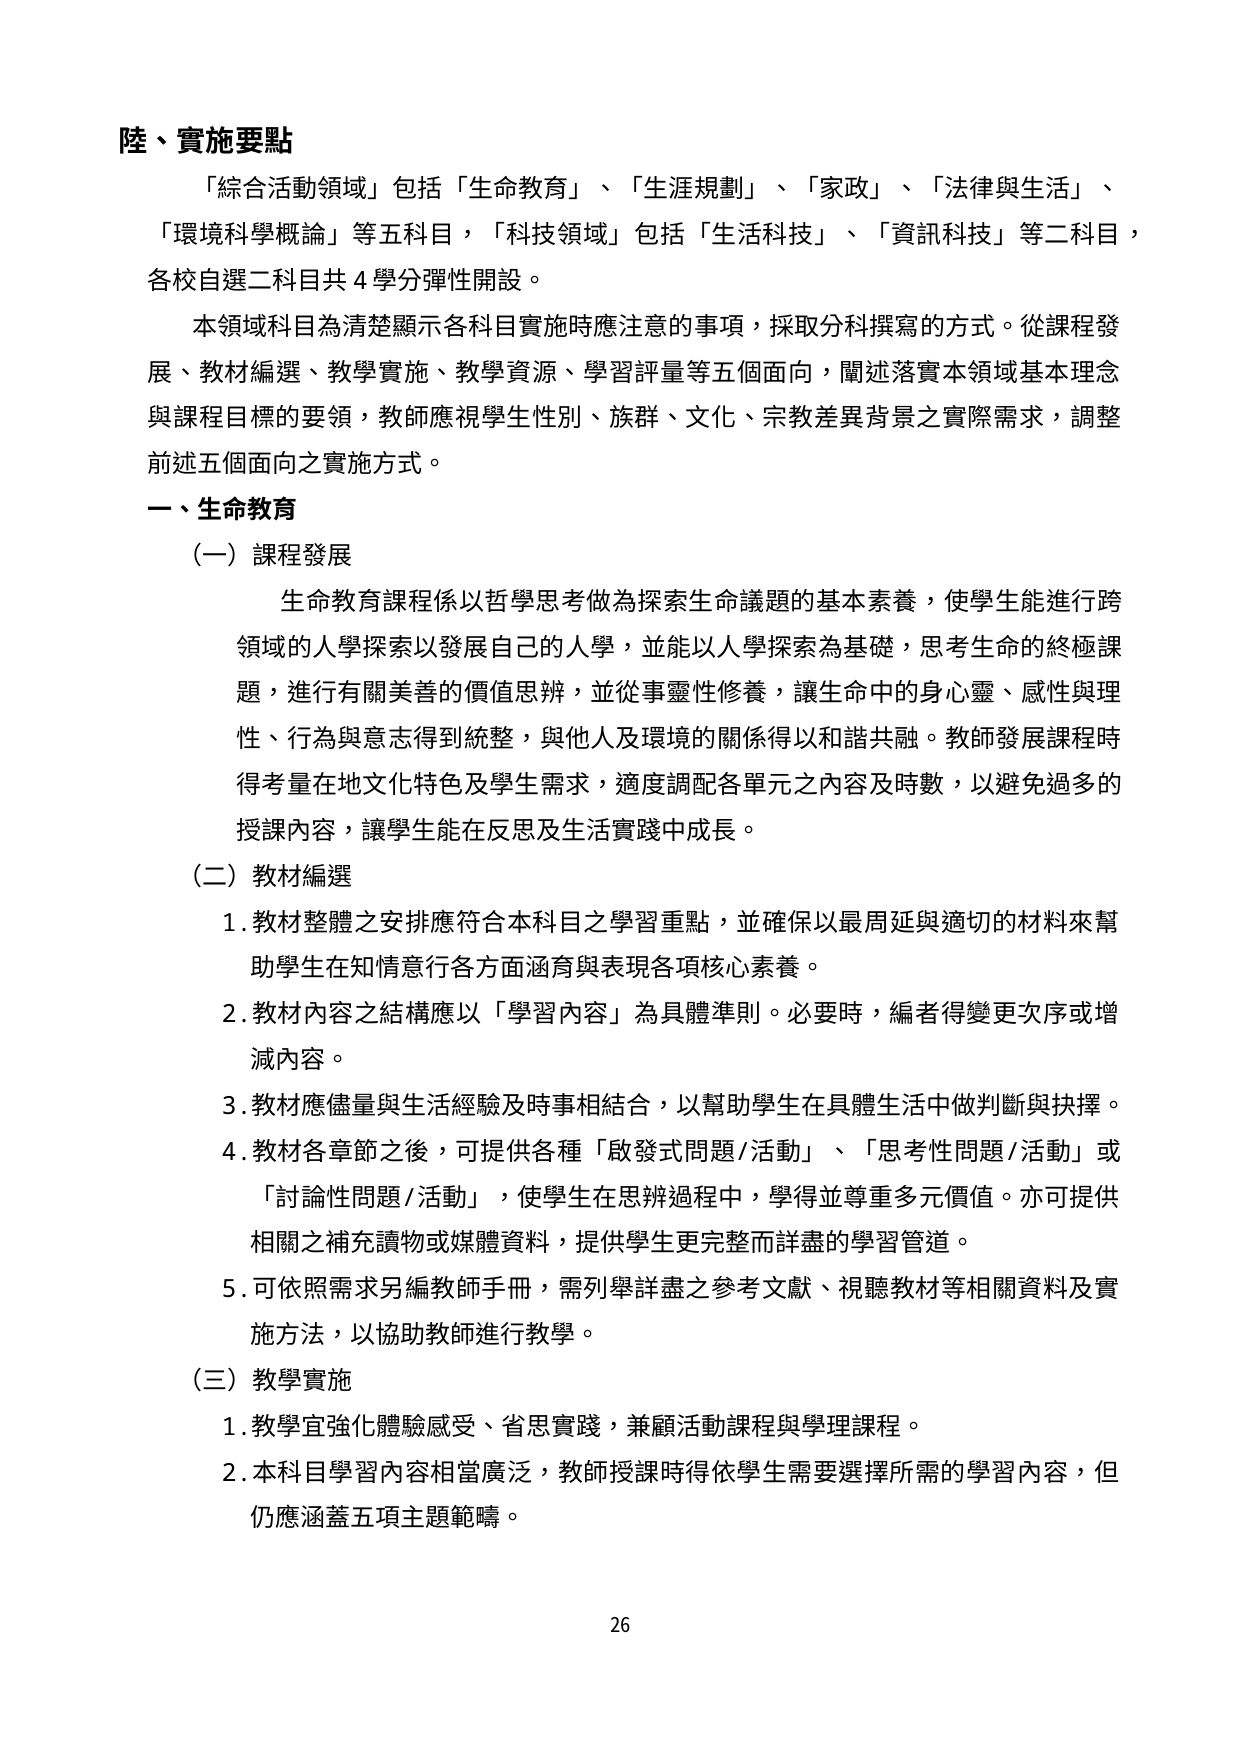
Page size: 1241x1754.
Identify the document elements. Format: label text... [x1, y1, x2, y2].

text 2.本科目學習內容相當廣泛，教師授課時得依學生需要選擇所需的學習內容，但仍應涵蓋五項主題範疇。 [221, 1444, 1122, 1536]
text 生命教育課程係以哲學思考做為探索生命議題的基本素養，使學生能進行跨領域的人學探索以發展自己的人學，並能以人學探索為基礎，思考生命的終極課題，進行有關美善的價值思辨，並從事靈性修養，讓生命中的身心靈、感性與理性、行為與意志得到統整，與他人及環境的關係得以和諧共融。教師發展課程時得考量在地文化特色及學生需求，適度調配各單元之內容及時數，以避免過多的授課內容，讓學生能在反思及生活實踐中成長。 [236, 573, 1122, 848]
text 4.教材各章節之後，可提供各種「啟發式問題/活動」、「思考性問題/活動」或「討論性問題/活動」，使學生在思辨過程中，學得並尊重多元價值。亦可提供相關之補充讀物或媒體資料，提供學生更完整而詳盡的學習管道。 [221, 1123, 1122, 1261]
text 一、生命教育 [118, 482, 1122, 528]
text （三）教學實施 [177, 1353, 1122, 1398]
text 2.教材內容之結構應以「學習內容」為具體準則。必要時，編者得變更次序或增減內容。 [221, 986, 1122, 1078]
text 本領域科目為清楚顯示各科目實施時應注意的事項，採取分科撰寫的方式。從課程發展、教材編選、教學實施、教學資源、學習評量等五個面向，闡述落實本領域基本理念與課程目標的要領，教師應視學生性別、族群、文化、宗教差異背景之實際需求，調整前述五個面向之實施方式。 [148, 298, 1122, 482]
text （一）課程發展 [177, 528, 1122, 573]
text 3.教材應儘量與生活經驗及時事相結合，以幫助學生在具體生活中做判斷與抉擇。 [221, 1078, 1122, 1123]
text 陸、實施要點 [118, 115, 1122, 161]
text 1.教學宜強化體驗感受、省思實踐，兼顧活動課程與學理課程。 [221, 1398, 1122, 1444]
text 「綜合活動領域」包括「生命教育」、「生涯規劃」、「家政」、「法律與生活」、「環境科學概論」等五科目，「科技領域」包括「生活科技」、「資訊科技」等二科目，各校自選二科目共4學分彈性開設。 [148, 161, 1122, 298]
text 1.教材整體之安排應符合本科目之學習重點，並確保以最周延與適切的材料來幫助學生在知情意行各方面涵育與表現各項核心素養。 [221, 894, 1122, 986]
text （二）教材編選 [177, 848, 1122, 894]
text 5.可依照需求另編教師手冊，需列舉詳盡之參考文獻、視聽教材等相關資料及實施方法，以協助教師進行教學。 [221, 1261, 1122, 1353]
